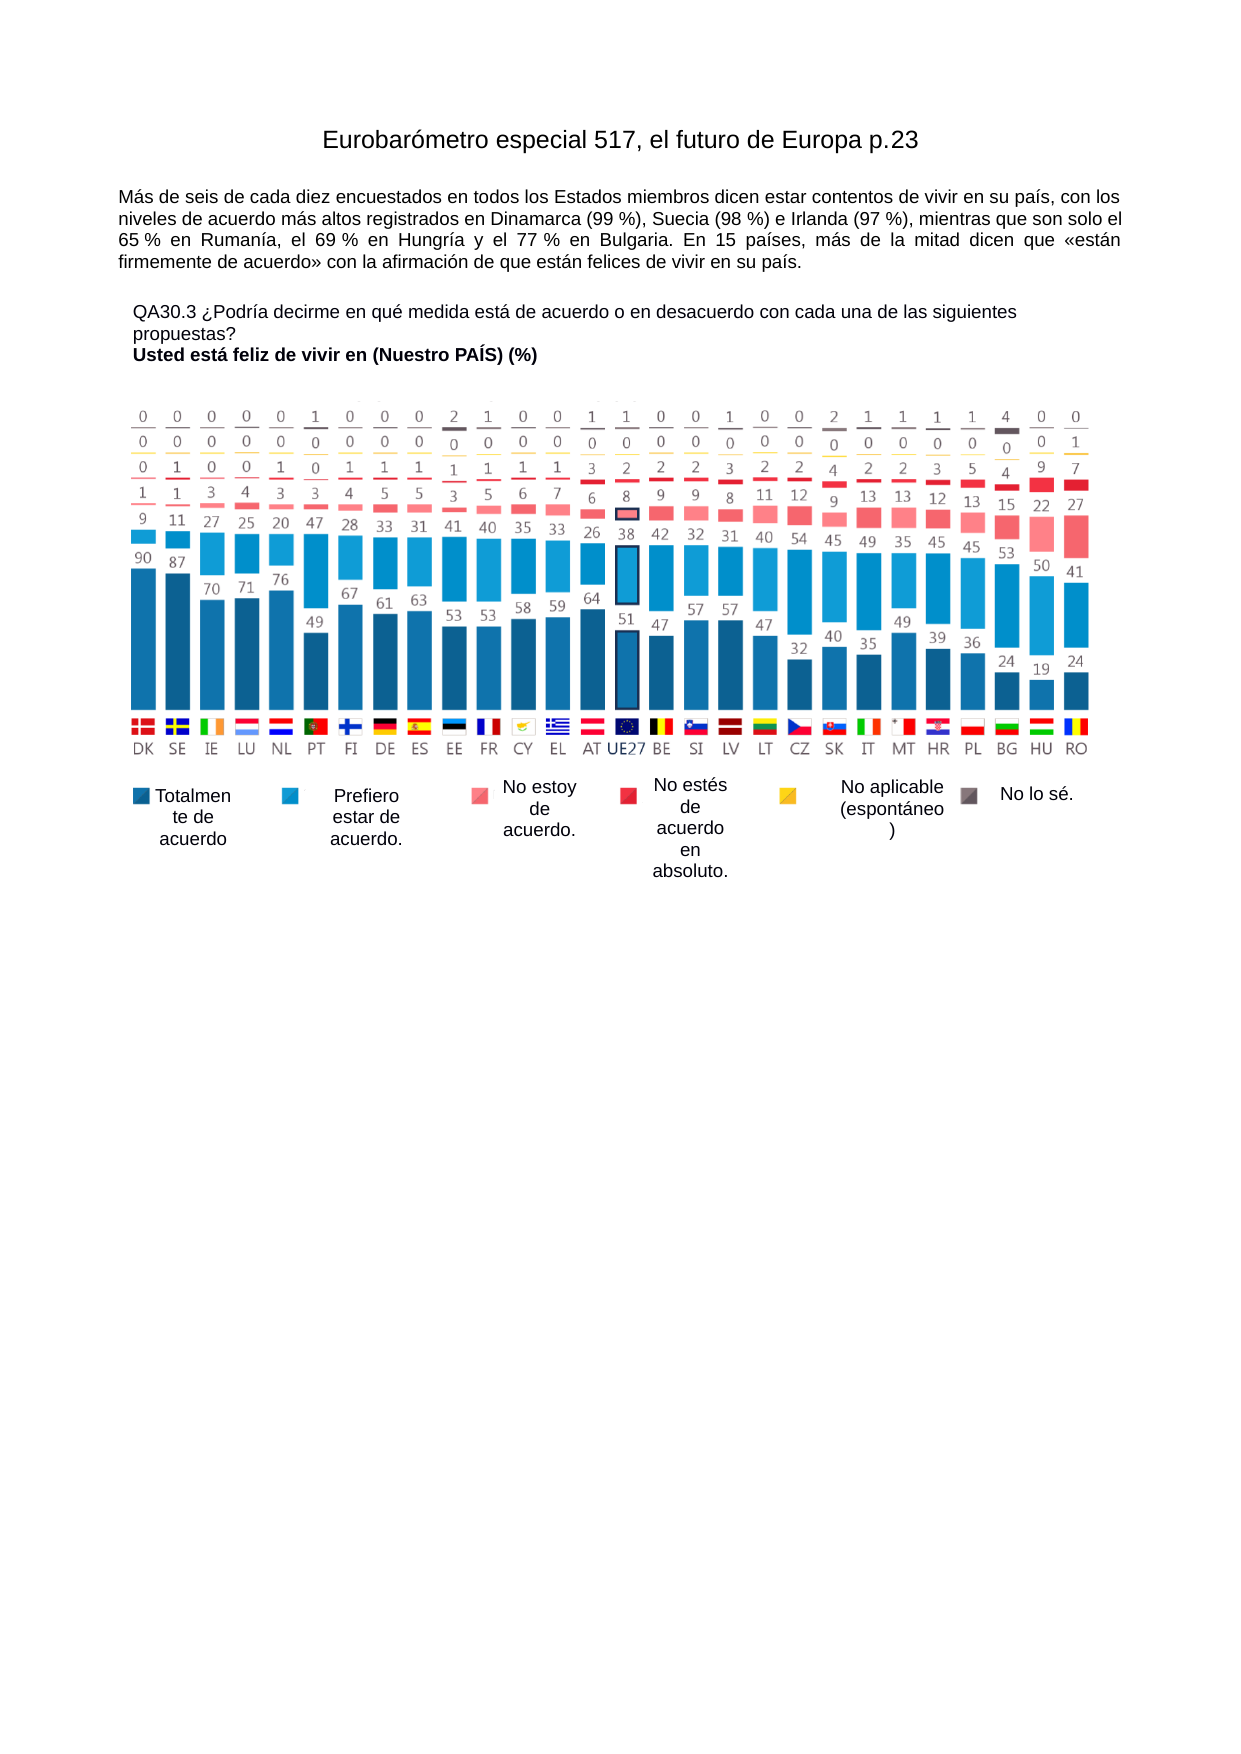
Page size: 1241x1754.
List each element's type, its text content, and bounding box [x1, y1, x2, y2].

text Más de seis de cada diez encuestados en todos los Estados miembros dicen estar contentos de vivir en su país, con los niveles de acuerdo más altos registrados en Dinamarca (99 %), Suecia (98 %) e Irlanda (97 %), mientras que son solo el 65 % en Rumanía, el 69 % en Hungría y el 77 % en Bulgaria. En 15 países, más de la mitad dicen que «están firmemente de acuerdo» con la afirmación de que están felices de vivir en su país. [118, 186, 1122, 272]
picture [118, 401, 1094, 764]
picture [129, 772, 1079, 834]
picture [716, 825, 721, 833]
